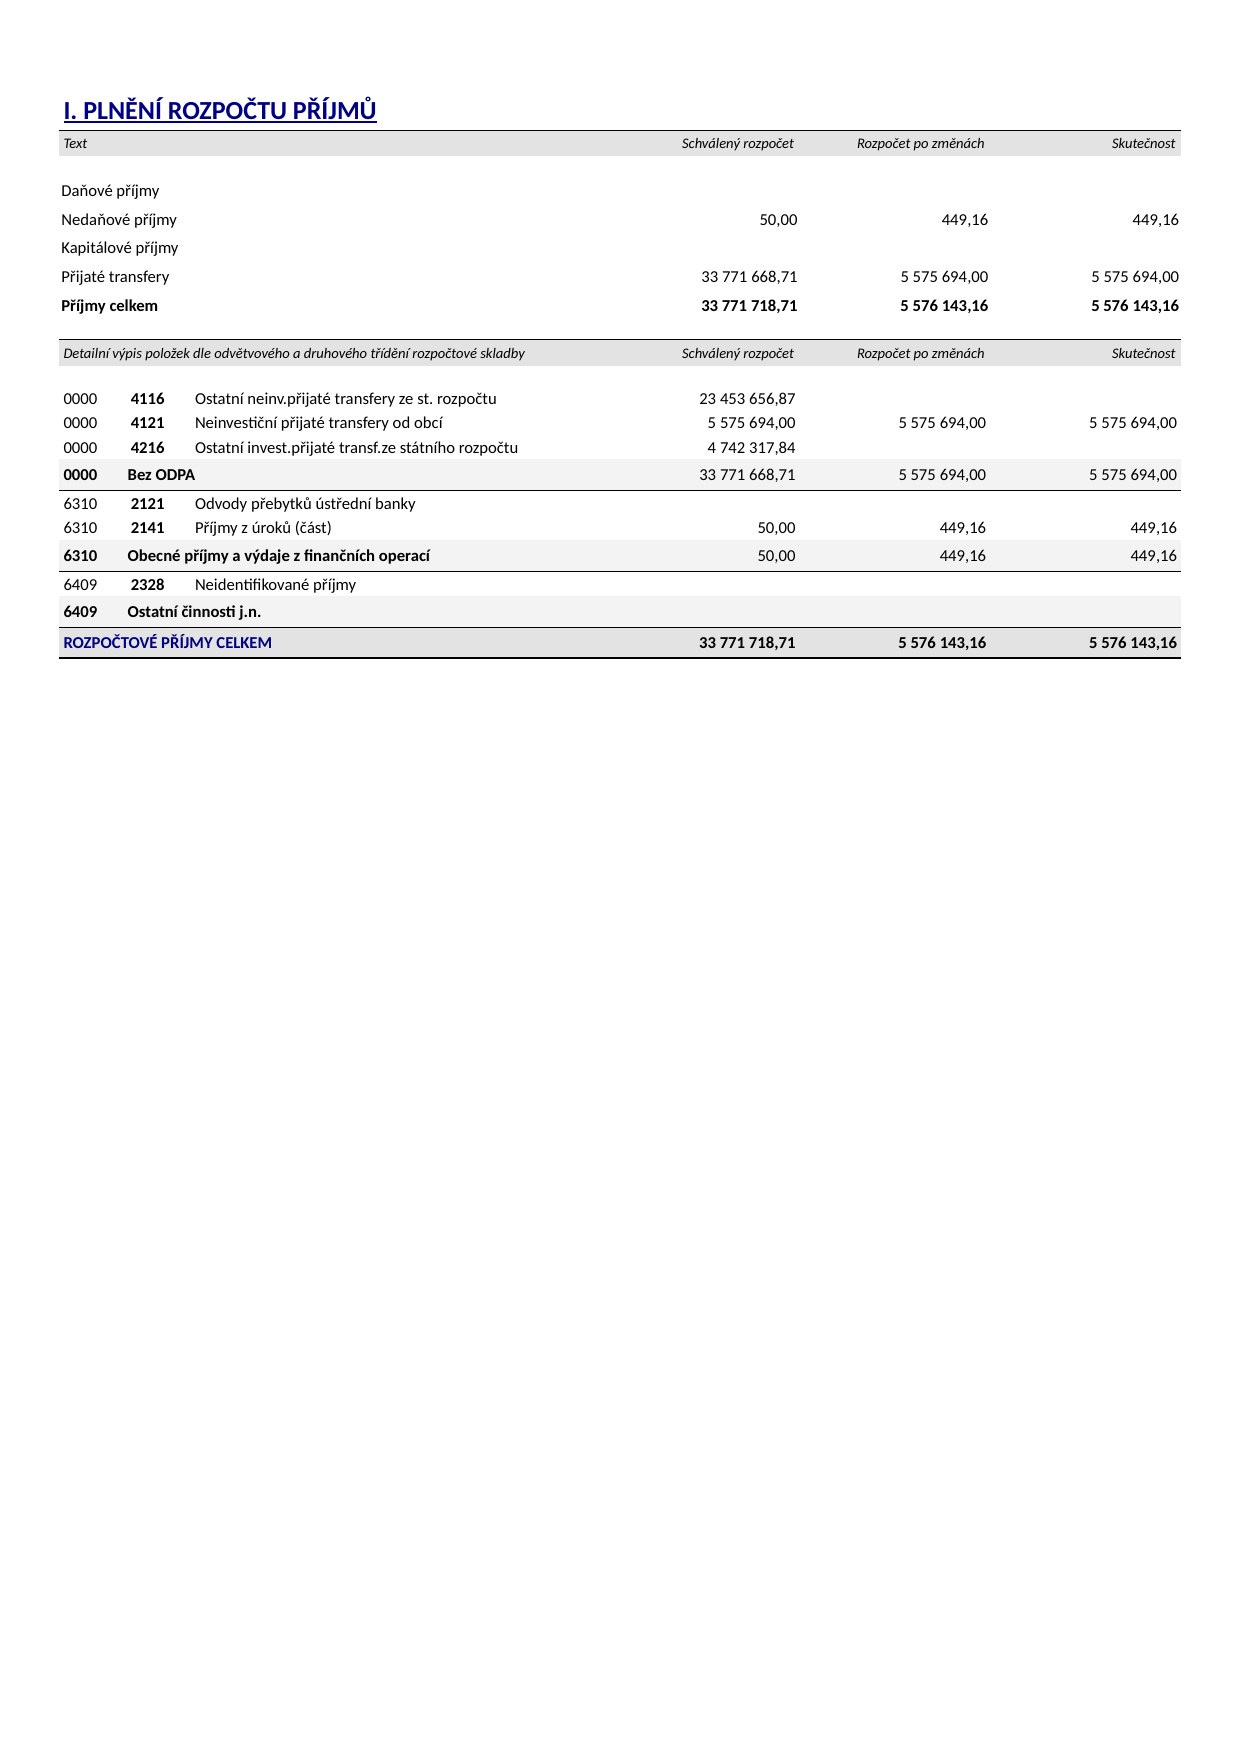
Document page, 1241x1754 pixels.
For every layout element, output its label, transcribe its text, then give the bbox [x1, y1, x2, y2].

table_cell 5 576 143,16 [990, 291, 1181, 319]
table_cell 449,16 [990, 205, 1181, 233]
table_cell 5 575 694,00 [990, 459, 1181, 490]
table_cell 33 771 718,71 [609, 628, 799, 657]
table_cell 4121 [126, 410, 194, 435]
table_cell [990, 596, 1181, 627]
table_cell 0000 [59, 410, 126, 435]
table_cell 2141 [126, 516, 194, 540]
table_cell [59, 320, 1181, 339]
table_cell 449,16 [799, 516, 990, 540]
table_cell [990, 386, 1181, 410]
table_cell Nedaňové příjmy [59, 205, 609, 233]
table_cell [990, 572, 1181, 596]
table_cell Schválený rozpočet [609, 131, 799, 156]
table_cell 449,16 [799, 540, 990, 571]
table_cell [799, 572, 990, 596]
table_cell 0000 [59, 435, 126, 459]
table_cell [990, 435, 1181, 459]
table_cell Odvody přebytků ústřední banky [194, 491, 609, 516]
table_cell Detailní výpis položek dle odvětvového a druhového třídění rozpočtové skladby [59, 340, 609, 366]
table_cell 6409 [59, 596, 126, 627]
table_cell 50,00 [609, 205, 799, 233]
table_cell Bez ODPA [126, 459, 609, 490]
table_cell 5 575 694,00 [799, 459, 990, 490]
table_cell Přijaté transfery [59, 262, 609, 291]
table_cell [609, 491, 799, 516]
table_cell 0000 [59, 459, 126, 490]
table_cell 2121 [126, 491, 194, 516]
table_cell Ostatní invest.přijaté transf.ze státního rozpočtu [194, 435, 609, 459]
table_cell Příjmy z úroků (část) [194, 516, 609, 540]
table_cell Skutečnost [990, 340, 1181, 366]
table_cell 33 771 668,71 [609, 459, 799, 490]
table_cell Schválený rozpočet [609, 340, 799, 366]
table_cell 5 575 694,00 [990, 262, 1181, 291]
table_cell 0000 [59, 386, 126, 410]
table_cell 2328 [126, 572, 194, 596]
table_cell [799, 176, 990, 205]
table_cell 33 771 718,71 [609, 291, 799, 319]
table_cell 5 575 694,00 [799, 262, 990, 291]
table_cell 50,00 [609, 516, 799, 540]
table_cell 4 742 317,84 [609, 435, 799, 459]
table_cell Neidentifikované příjmy [194, 572, 609, 596]
table_cell 5 576 143,16 [799, 628, 990, 657]
table_cell 50,00 [609, 540, 799, 571]
table_cell 449,16 [990, 516, 1181, 540]
table_cell [990, 234, 1181, 262]
table_cell Příjmy celkem [59, 291, 609, 319]
table_cell [609, 176, 799, 205]
table_cell 4116 [126, 386, 194, 410]
table_cell [799, 386, 990, 410]
table_cell [609, 234, 799, 262]
table_cell Ostatní neinv.přijaté transfery ze st. rozpočtu [194, 386, 609, 410]
table_cell Obecné příjmy a výdaje z finančních operací [126, 540, 609, 571]
table_cell 5 575 694,00 [990, 410, 1181, 435]
table_cell Neinvestiční přijaté transfery od obcí [194, 410, 609, 435]
table_cell Kapitálové příjmy [59, 234, 609, 262]
table_cell [990, 176, 1181, 205]
table_cell 6310 [59, 491, 126, 516]
table_cell [59, 366, 1181, 386]
table_cell [609, 572, 799, 596]
table_cell [799, 491, 990, 516]
table_cell 23 453 656,87 [609, 386, 799, 410]
table_header I. PLNĚNÍ ROZPOČTU PŘÍJMŮ [59, 90, 1181, 130]
table_cell Rozpočet po změnách [799, 131, 990, 156]
table_cell Skutečnost [990, 131, 1181, 156]
table_cell 4216 [126, 435, 194, 459]
table_cell 33 771 668,71 [609, 262, 799, 291]
table_cell Ostatní činnosti j.n. [126, 596, 609, 627]
table_cell ROZPOČTOVÉ PŘÍJMY CELKEM [59, 628, 609, 657]
table_cell 5 575 694,00 [799, 410, 990, 435]
table_cell [799, 435, 990, 459]
table_cell 449,16 [990, 540, 1181, 571]
table_cell 6409 [59, 572, 126, 596]
table_cell 5 575 694,00 [609, 410, 799, 435]
table_cell 6310 [59, 516, 126, 540]
table_cell Rozpočet po změnách [799, 340, 990, 366]
table_cell 5 576 143,16 [990, 628, 1181, 657]
table_cell Daňové příjmy [59, 176, 609, 205]
table_cell 6310 [59, 540, 126, 571]
table_cell [799, 234, 990, 262]
table_cell [990, 491, 1181, 516]
table_cell [609, 596, 799, 627]
table_cell 449,16 [799, 205, 990, 233]
table_cell Text [59, 131, 609, 156]
table_cell 5 576 143,16 [799, 291, 990, 319]
table_cell [59, 156, 1181, 176]
table_cell [799, 596, 990, 627]
